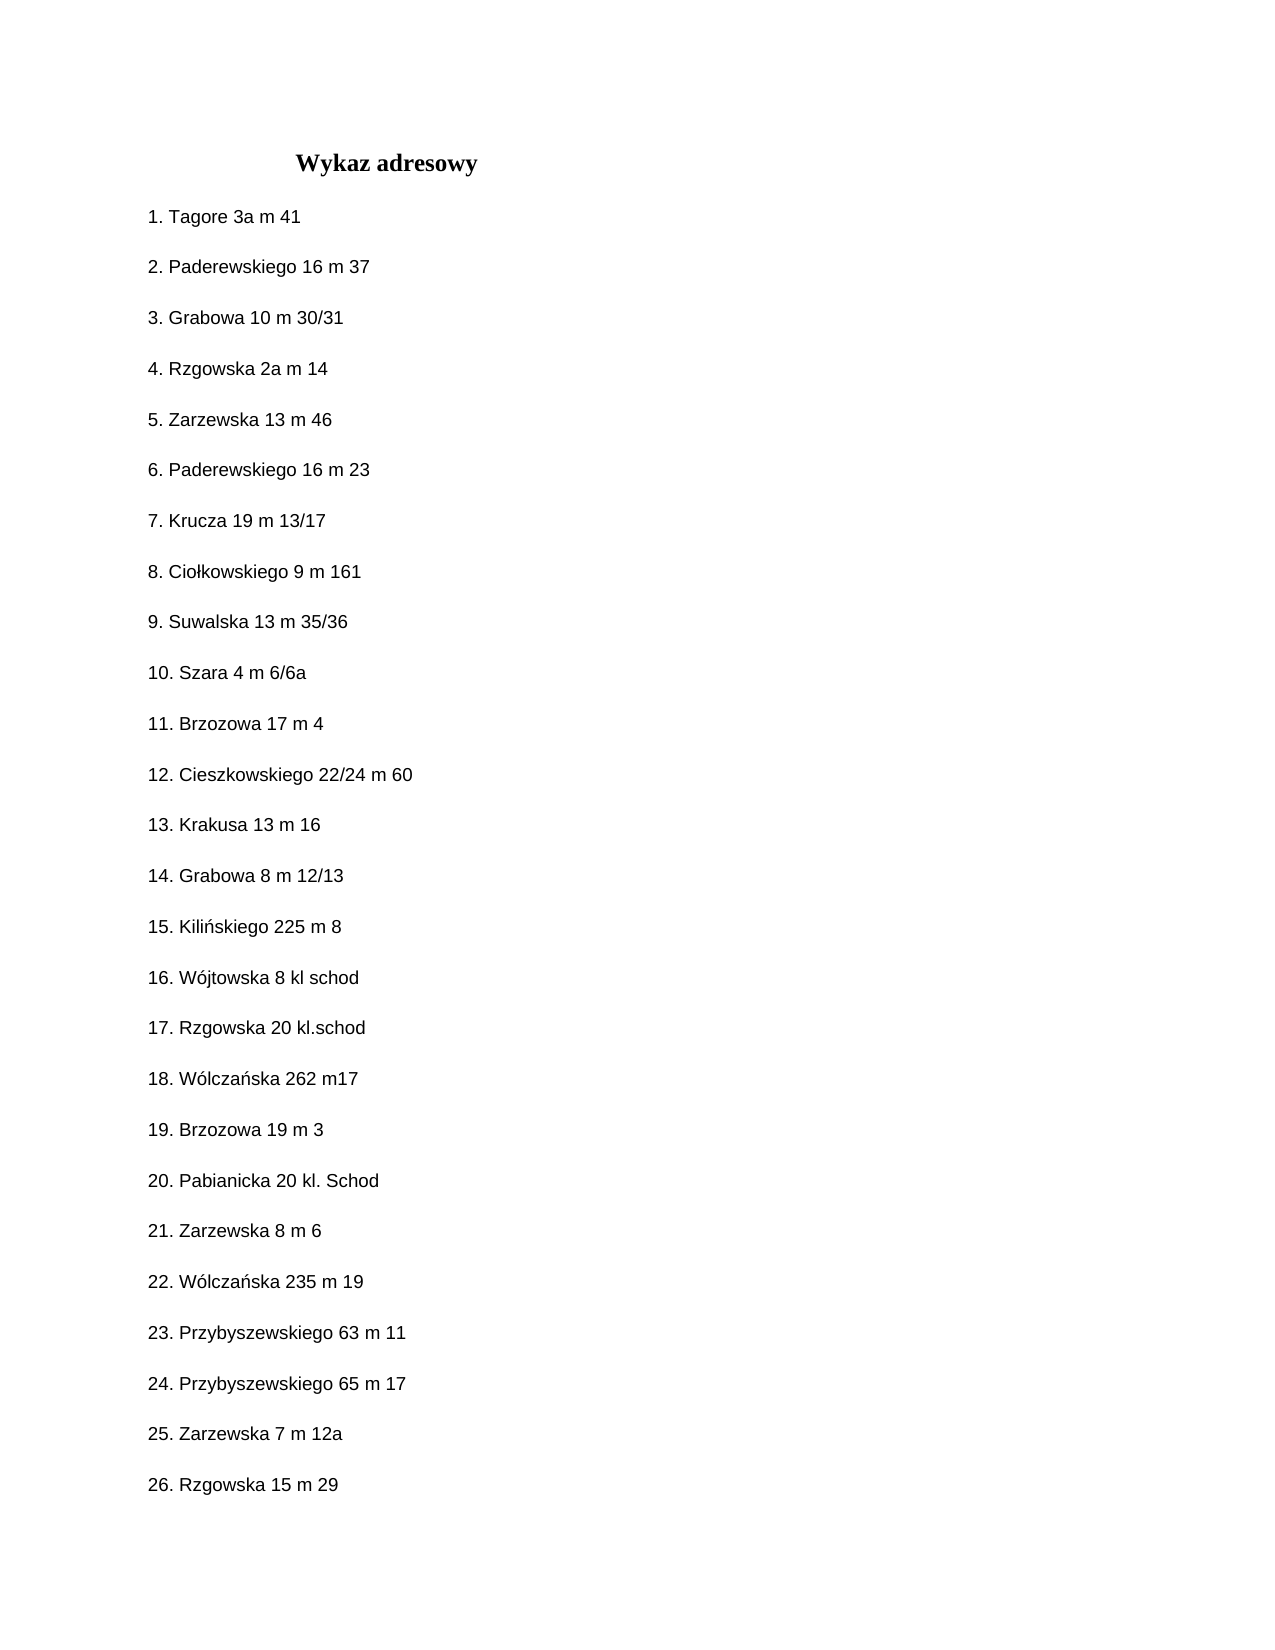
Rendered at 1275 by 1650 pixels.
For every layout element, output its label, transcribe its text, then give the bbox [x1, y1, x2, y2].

text 12. Cieszkowskiego 22/24 m 60 [148, 763, 1127, 785]
text 11. Brzozowa 17 m 4 [148, 713, 1127, 734]
text 18. Wólczańska 262 m17 [148, 1068, 1127, 1089]
text 26. Rzgowska 15 m 29 [148, 1474, 1127, 1495]
text 25. Zarzewska 7 m 12a [148, 1423, 1127, 1444]
text Wykaz adresowy [221, 148, 1127, 176]
text 4. Rzgowska 2a m 14 [148, 358, 1127, 379]
text 20. Pabianicka 20 kl. Schod [148, 1169, 1127, 1191]
text 17. Rzgowska 20 kl.schod [148, 1017, 1127, 1039]
text 3. Grabowa 10 m 30/31 [148, 307, 1127, 328]
text 8. Ciołkowskiego 9 m 161 [148, 561, 1127, 582]
text 14. Grabowa 8 m 12/13 [148, 865, 1127, 887]
text 16. Wójtowska 8 kl schod [148, 966, 1127, 988]
text 19. Brzozowa 19 m 3 [148, 1119, 1127, 1140]
text 7. Krucza 19 m 13/17 [148, 510, 1127, 531]
text 5. Zarzewska 13 m 46 [148, 408, 1127, 430]
text 1. Tagore 3a m 41 [148, 206, 1127, 227]
text 2. Paderewskiego 16 m 37 [148, 256, 1127, 278]
text 10. Szara 4 m 6/6a [148, 662, 1127, 684]
text 22. Wólczańska 235 m 19 [148, 1271, 1127, 1292]
text 23. Przybyszewskiego 63 m 11 [148, 1322, 1127, 1343]
text 6. Paderewskiego 16 m 23 [148, 459, 1127, 481]
text 13. Krakusa 13 m 16 [148, 814, 1127, 836]
text 24. Przybyszewskiego 65 m 17 [148, 1372, 1127, 1394]
text 21. Zarzewska 8 m 6 [148, 1220, 1127, 1242]
text 15. Kilińskiego 225 m 8 [148, 916, 1127, 937]
text 9. Suwalska 13 m 35/36 [148, 611, 1127, 633]
